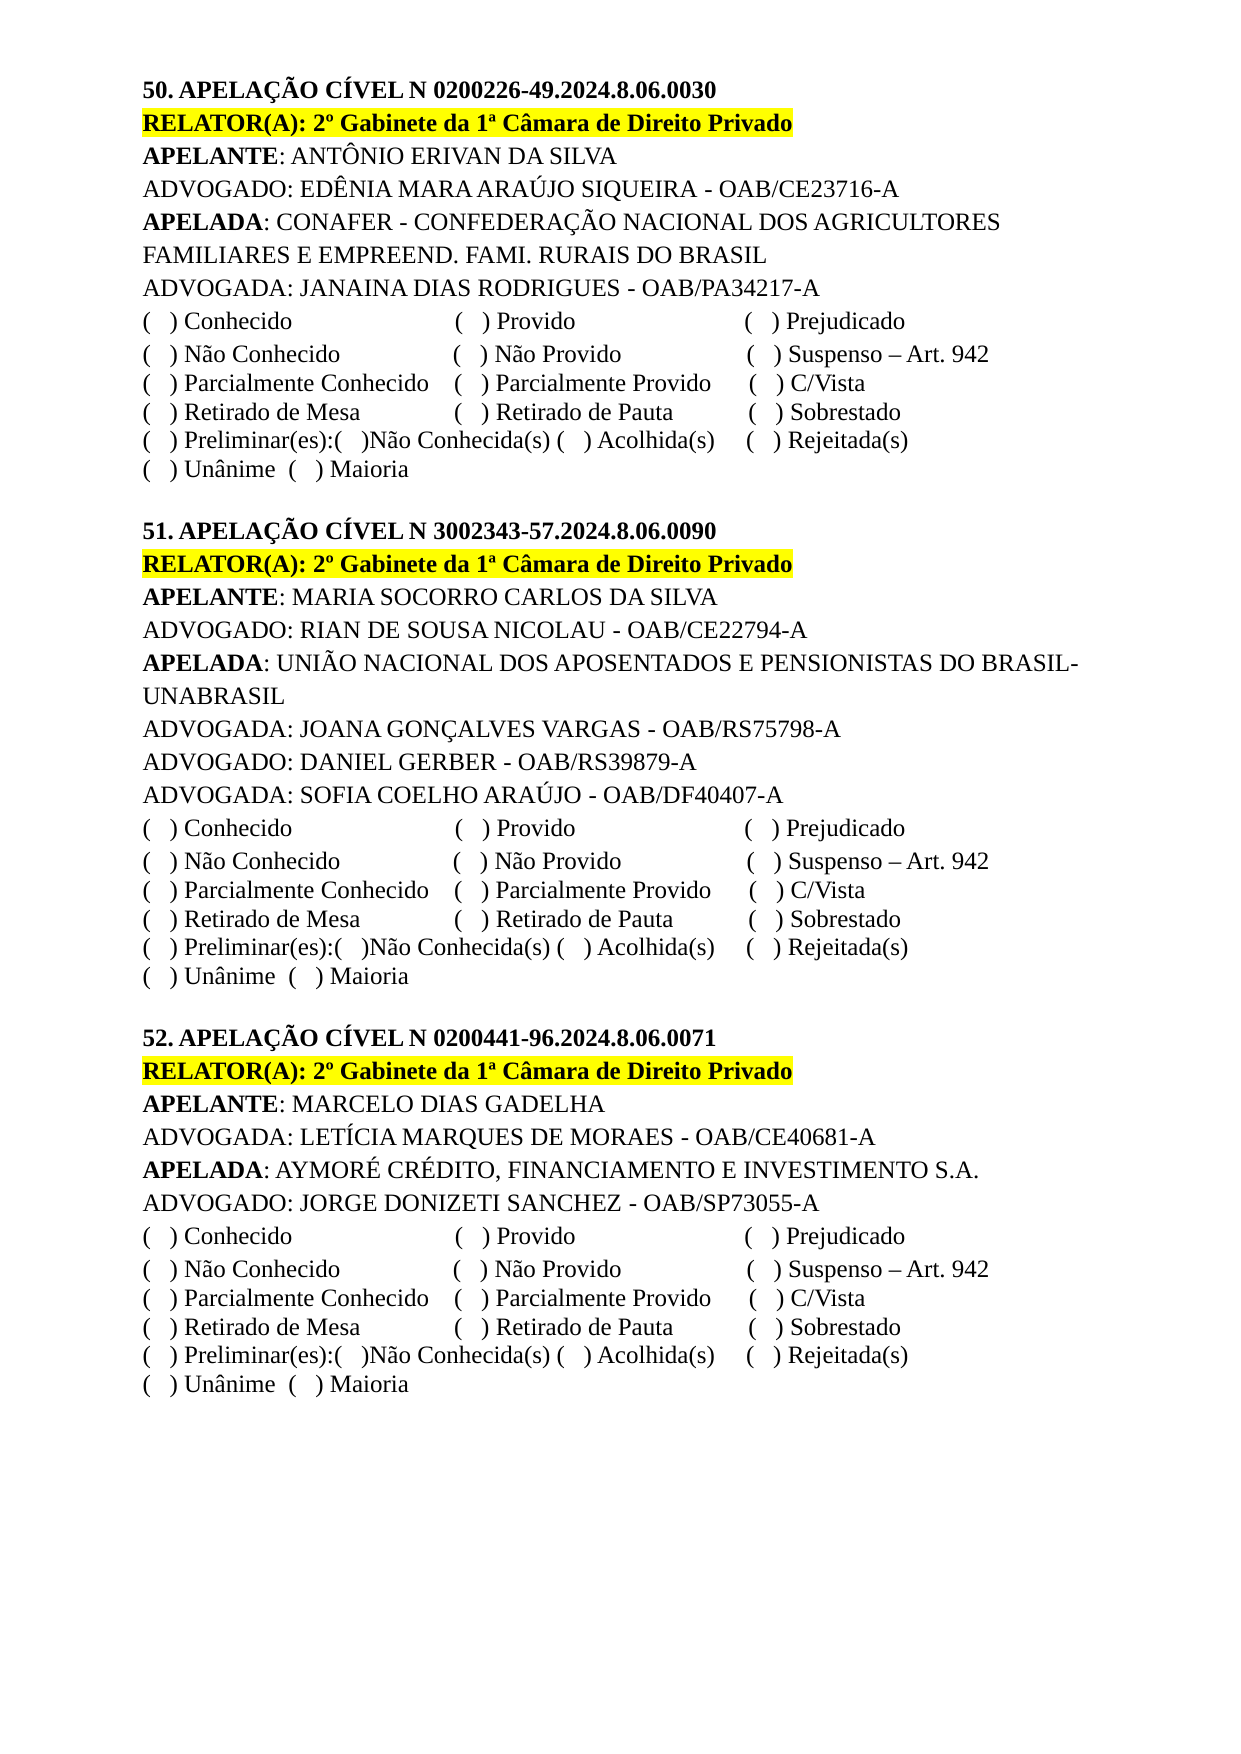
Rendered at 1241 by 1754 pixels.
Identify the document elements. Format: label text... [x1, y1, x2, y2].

text ( ) Retirado de Mesa ( ) Retirado de Pauta ( ) Sobrestado [142, 397, 1158, 425]
text ( ) Não Conhecido ( ) Não Provido ( ) Suspenso – Art. 942 [142, 846, 1158, 875]
text ( ) Unânime ( ) Maioria [142, 1369, 1158, 1398]
text ( ) Preliminar(es):( )Não Conhecida(s) ( ) Acolhida(s) ( ) Rejeitada(s) [142, 425, 1158, 454]
text ( ) Não Conhecido ( ) Não Provido ( ) Suspenso – Art. 942 [142, 339, 1158, 368]
text ( ) Parcialmente Conhecido ( ) Parcialmente Provido ( ) C/Vista [142, 368, 1158, 397]
text 51. APELAÇÃO CÍVEL N 3002343-57.2024.8.06.0090 RELATOR(A): 2º Gabinete da 1ª Câmara de Direito Privado APELANTE: MARIA SOCORRO CARLOS DA SILVA ADVOGADO: RIAN DE SOUSA NICOLAU - OAB/CE22794-A APELADA: UNIÃO NACIONAL DOS APOSENTADOS E PENSIONISTAS DO BRASIL- UNABRASIL ADVOGADA: JOANA GONÇALVES VARGAS - OAB/RS75798-A ADVOGADO: DANIEL GERBER - OAB/RS39879-A ADVOGADA: SOFIA COELHO ARAÚJO - OAB/DF40407-A ( ) Conhecido ( ) Provido ( ) Prejudicado [142, 483, 1141, 842]
text ( ) Retirado de Mesa ( ) Retirado de Pauta ( ) Sobrestado [142, 1312, 1158, 1340]
text ( ) Não Conhecido ( ) Não Provido ( ) Suspenso – Art. 942 [142, 1254, 1158, 1283]
text 50. APELAÇÃO CÍVEL N 0200226-49.2024.8.06.0030 RELATOR(A): 2º Gabinete da 1ª Câmara de Direito Privado APELANTE: ANTÔNIO ERIVAN DA SILVA ADVOGADO: EDÊNIA MARA ARAÚJO SIQUEIRA - OAB/CE23716-A APELADA: CONAFER - CONFEDERAÇÃO NACIONAL DOS AGRICULTORES FAMILIARES E EMPREEND. FAMI. RURAIS DO BRASIL ADVOGADA: JANAINA DIAS RODRIGUES - OAB/PA34217-A ( ) Conhecido ( ) Provido ( ) Prejudicado [142, 75, 1141, 335]
text ( ) Preliminar(es):( )Não Conhecida(s) ( ) Acolhida(s) ( ) Rejeitada(s) [142, 932, 1158, 961]
text ( ) Unânime ( ) Maioria [142, 454, 1158, 483]
text ( ) Parcialmente Conhecido ( ) Parcialmente Provido ( ) C/Vista [142, 875, 1158, 904]
text ( ) Preliminar(es):( )Não Conhecida(s) ( ) Acolhida(s) ( ) Rejeitada(s) [142, 1340, 1158, 1369]
text ( ) Retirado de Mesa ( ) Retirado de Pauta ( ) Sobrestado [142, 904, 1158, 932]
text ( ) Parcialmente Conhecido ( ) Parcialmente Provido ( ) C/Vista [142, 1283, 1158, 1312]
text 52. APELAÇÃO CÍVEL N 0200441-96.2024.8.06.0071 RELATOR(A): 2º Gabinete da 1ª Câmara de Direito Privado APELANTE: MARCELO DIAS GADELHA ADVOGADA: LETÍCIA MARQUES DE MORAES - OAB/CE40681-A APELADA: AYMORÉ CRÉDITO, FINANCIAMENTO E INVESTIMENTO S.A. ADVOGADO: JORGE DONIZETI SANCHEZ - OAB/SP73055-A ( ) Conhecido ( ) Provido ( ) Prejudicado [142, 990, 1141, 1250]
text ( ) Unânime ( ) Maioria [142, 961, 1158, 990]
